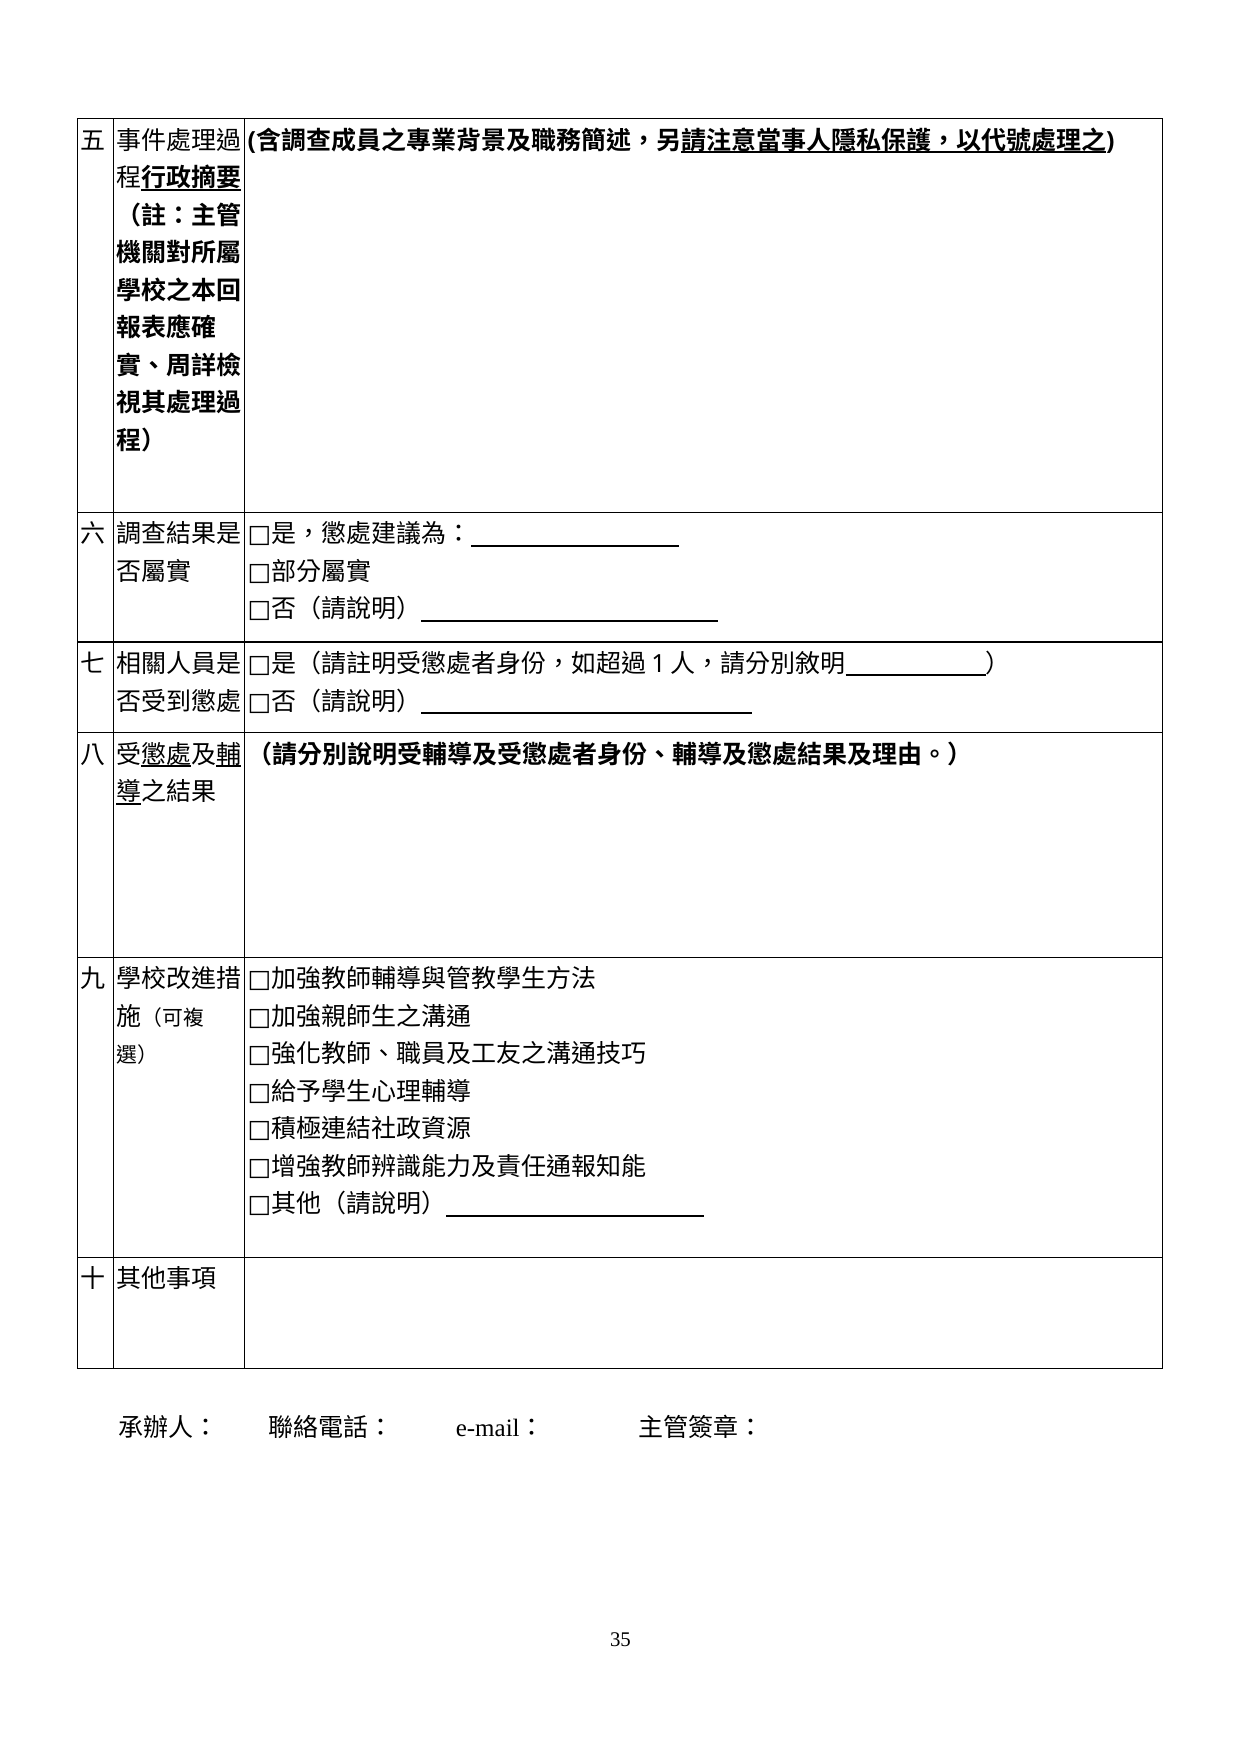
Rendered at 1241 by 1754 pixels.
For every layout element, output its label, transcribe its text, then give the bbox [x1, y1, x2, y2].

table_cell 事件處理過程行政摘要 （註：主管機關對所屬學校之本回報表應確實、周詳檢視其處理過程） [114, 119, 244, 512]
table_cell 五 [78, 119, 113, 512]
table_cell □加強教師輔導與管教學生方法 □加強親師生之溝通 □強化教師、職員及工友之溝通技巧 □給予學生心理輔導 □積極連結社政資源 □增強教師辨識能力及責任通報知能 □其他（請說明） [245, 958, 1162, 1257]
table_cell 八 [78, 733, 113, 957]
table_cell (含調查成員之專業背景及職務簡述，另請注意當事人隱私保護，以代號處理之) [245, 119, 1162, 512]
table_cell □是，懲處建議為： □部分屬實 □否（請說明） [245, 513, 1162, 641]
table_cell 九 [78, 958, 113, 1257]
table_cell （請分別說明受輔導及受懲處者身份、輔導及懲處結果及理由。） [245, 733, 1162, 957]
table_cell 六 [78, 513, 113, 641]
table_cell 相關人員是否受到懲處 [114, 643, 244, 732]
text 承辦人： 聯絡電話： e-mail： 主管簽章： [118, 1407, 1122, 1444]
table_cell 十 [78, 1258, 113, 1368]
table_cell 七 [78, 643, 113, 732]
table_cell □是（請註明受懲處者身份，如超過1人，請分別敘明 ） □否（請說明） [245, 643, 1162, 732]
table_cell [245, 1258, 1162, 1368]
table_cell 其他事項 [114, 1258, 244, 1368]
table_cell 學校改進措施（可複選） [114, 958, 244, 1257]
table_cell 受懲處及輔導之結果 [114, 733, 244, 957]
table_cell 調查結果是否屬實 [114, 513, 244, 641]
